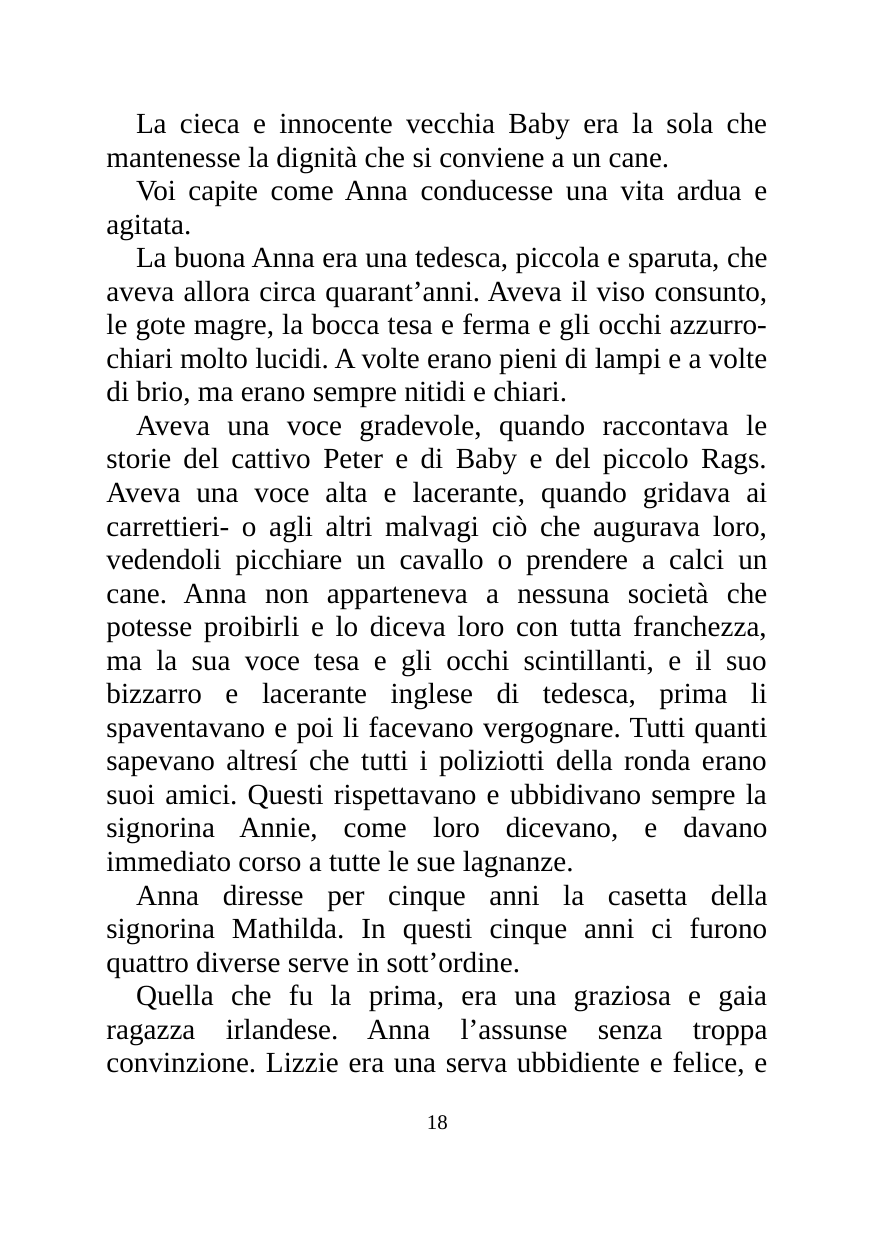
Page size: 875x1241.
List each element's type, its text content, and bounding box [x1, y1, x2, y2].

text Voi capite come Anna conducesse una vita ardua e agitata. [106, 173, 768, 240]
text La cieca e innocente vecchia Baby era la sola che mantenesse la dignità che si conviene a un cane. [106, 106, 768, 173]
text Aveva una voce gradevole, quando raccontava le storie del cattivo Peter e di Baby e del piccolo Rags. Aveva una voce alta e lacerante, quando gridava ai carrettieri- o agli altri malvagi ciò che augurava loro, vedendoli picchiare un cavallo o prendere a calci un cane. Anna non apparteneva a nessuna società che potesse proibirli e lo diceva loro con tutta franchezza, ma la sua voce tesa e gli occhi scintillanti, e il suo bizzarro e lacerante inglese di tedesca, prima li spaventavano e poi li facevano vergognare. Tutti quanti sapevano altresí che tutti i poliziotti della ronda erano suoi amici. Questi rispettavano e ubbidivano sempre la signorina Annie, come loro dicevano, e davano immediato corso a tutte le sue lagnanze. [106, 408, 768, 878]
text La buona Anna era una tedesca, piccola e sparuta, che aveva allora circa quarant’anni. Aveva il viso consunto, le gote magre, la bocca tesa e ferma e gli occhi azzurro-chiari molto lucidi. A volte erano pieni di lampi e a volte di brio, ma erano sempre nitidi e chiari. [106, 240, 768, 408]
text Quella che fu la prima, era una graziosa e gaia ragazza irlandese. Anna l’assunse senza troppa convinzione. Lizzie era una serva ubbidiente e felice, e [106, 978, 768, 1079]
text Anna diresse per cinque anni la casetta della signorina Mathilda. In questi cinque anni ci furono quattro diverse serve in sott’ordine. [106, 878, 768, 978]
